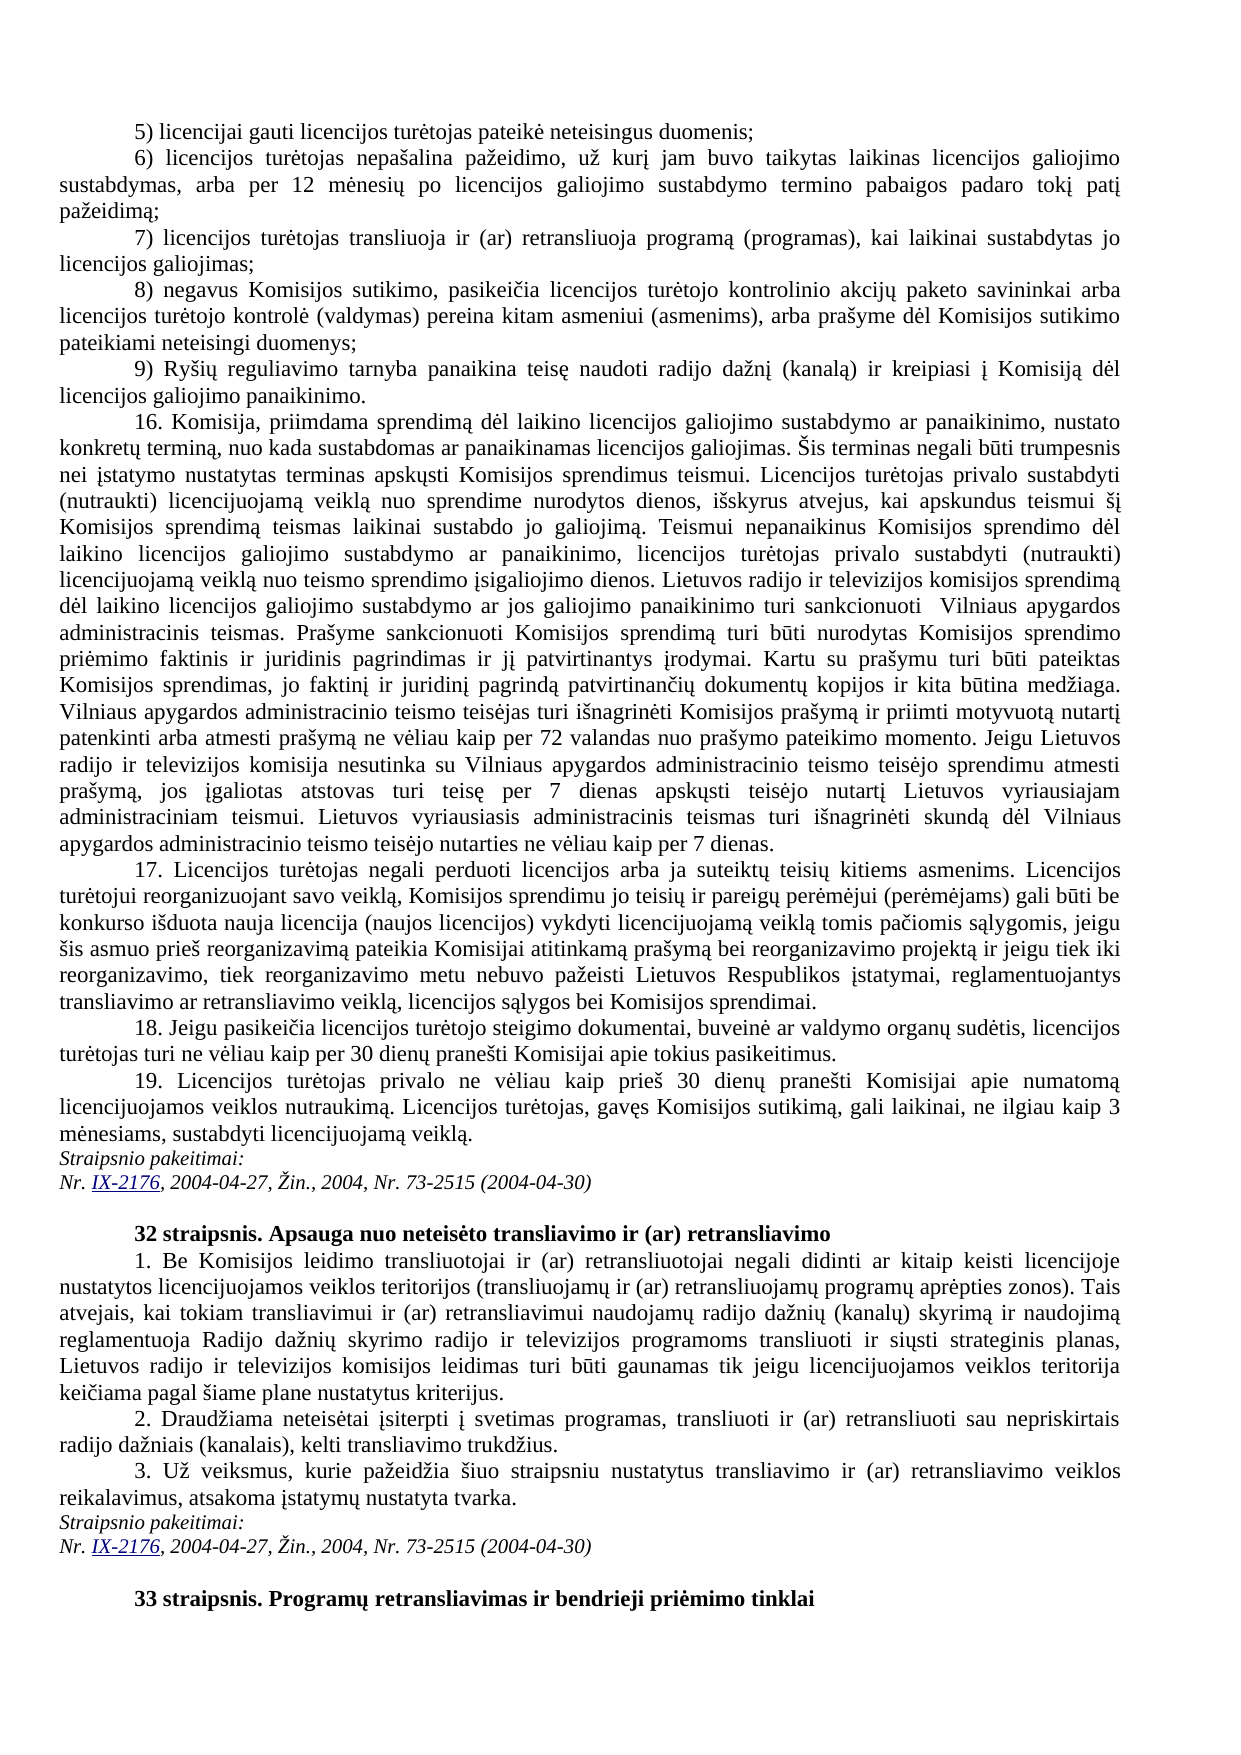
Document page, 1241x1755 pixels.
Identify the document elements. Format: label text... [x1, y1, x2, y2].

text 2. Draudžiama neteisėtai įsiterpti į svetimas programas, transliuoti ir (ar) retransliuoti sau nepriskirtais radijo dažniais (kanalais), kelti transliavimo trukdžius. [59, 1405, 1122, 1458]
text 32 straipsnis. Apsauga nuo neteisėto transliavimo ir (ar) retransliavimo [59, 1220, 1122, 1247]
text 8) negavus Komisijos sutikimo, pasikeičia licencijos turėtojo kontrolinio akcijų paketo savininkai arba licencijos turėtojo kontrolė (valdymas) pereina kitam asmeniui (asmenims), arba prašyme dėl Komisijos sutikimo pateikiami neteisingi duomenys; [59, 276, 1122, 355]
text 5) licencijai gauti licencijos turėtojas pateikė neteisingus duomenis; [59, 118, 1122, 144]
text Nr. IX-2176, 2004-04-27, Žin., 2004, Nr. 73-2515 (2004-04-30) [59, 1170, 1122, 1194]
text 17. Licencijos turėtojas negali perduoti licencijos arba ja suteiktų teisių kitiems asmenims. Licencijos turėtojui reorganizuojant savo veiklą, Komisijos sprendimu jo teisių ir pareigų perėmėjui (perėmėjams) gali būti be konkurso išduota nauja licencija (naujos licencijos) vykdyti licencijuojamą veiklą tomis pačiomis sąlygomis, jeigu šis asmuo prieš reorganizavimą pateikia Komisijai atitinkamą prašymą bei reorganizavimo projektą ir jeigu tiek iki reorganizavimo, tiek reorganizavimo metu nebuvo pažeisti Lietuvos Respublikos įstatymai, reglamentuojantys transliavimo ar retransliavimo veiklą, licencijos sąlygos bei Komisijos sprendimai. [59, 856, 1122, 1014]
text Nr. IX-2176, 2004-04-27, Žin., 2004, Nr. 73-2515 (2004-04-30) [59, 1534, 1122, 1558]
text 7) licencijos turėtojas transliuoja ir (ar) retransliuoja programą (programas), kai laikinai sustabdytas jo licencijos galiojimas; [59, 223, 1122, 276]
text 16. Komisija, priimdama sprendimą dėl laikino licencijos galiojimo sustabdymo ar panaikinimo, nustato konkretų terminą, nuo kada sustabdomas ar panaikinamas licencijos galiojimas. Šis terminas negali būti trumpesnis nei įstatymo nustatytas terminas apskųsti Komisijos sprendimus teismui. Licencijos turėtojas privalo sustabdyti (nutraukti) licencijuojamą veiklą nuo sprendime nurodytos dienos, išskyrus atvejus, kai apskundus teismui šį Komisijos sprendimą teismas laikinai sustabdo jo galiojimą. Teismui nepanaikinus Komisijos sprendimo dėl laikino licencijos galiojimo sustabdymo ar panaikinimo, licencijos turėtojas privalo sustabdyti (nutraukti) licencijuojamą veiklą nuo teismo sprendimo įsigaliojimo dienos. Lietuvos radijo ir televizijos komisijos sprendimą dėl laikino licencijos galiojimo sustabdymo ar jos galiojimo panaikinimo turi sankcionuoti Vilniaus apygardos administracinis teismas. Prašyme sankcionuoti Komisijos sprendimą turi būti nurodytas Komisijos sprendimo priėmimo faktinis ir juridinis pagrindimas ir jį patvirtinantys įrodymai. Kartu su prašymu turi būti pateiktas Komisijos sprendimas, jo faktinį ir juridinį pagrindą patvirtinančių dokumentų kopijos ir kita būtina medžiaga. Vilniaus apygardos administracinio teismo teisėjas turi išnagrinėti Komisijos prašymą ir priimti motyvuotą nutartį patenkinti arba atmesti prašymą ne vėliau kaip per 72 valandas nuo prašymo pateikimo momento. Jeigu Lietuvos radijo ir televizijos komisija nesutinka su Vilniaus apygardos administracinio teismo teisėjo sprendimu atmesti prašymą, jos įgaliotas atstovas turi teisę per 7 dienas apskųsti teisėjo nutartį Lietuvos vyriausiajam administraciniam teismui. Lietuvos vyriausiasis administracinis teismas turi išnagrinėti skundą dėl Vilniaus apygardos administracinio teismo teisėjo nutarties ne vėliau kaip per 7 dienas. [59, 408, 1122, 856]
text 1. Be Komisijos leidimo transliuotojai ir (ar) retransliuotojai negali didinti ar kitaip keisti licencijoje nustatytos licencijuojamos veiklos teritorijos (transliuojamų ir (ar) retransliuojamų programų aprėpties zonos). Tais atvejais, kai tokiam transliavimui ir (ar) retransliavimui naudojamų radijo dažnių (kanalų) skyrimą ir naudojimą reglamentuoja Radijo dažnių skyrimo radijo ir televizijos programoms transliuoti ir siųsti strateginis planas, Lietuvos radijo ir televizijos komisijos leidimas turi būti gaunamas tik jeigu licencijuojamos veiklos teritorija keičiama pagal šiame plane nustatytus kriterijus. [59, 1247, 1122, 1405]
text 6) licencijos turėtojas nepašalina pažeidimo, už kurį jam buvo taikytas laikinas licencijos galiojimo sustabdymas, arba per 12 mėnesių po licencijos galiojimo sustabdymo termino pabaigos padaro tokį patį pažeidimą; [59, 144, 1122, 223]
text 9) Ryšių reguliavimo tarnyba panaikina teisę naudoti radijo dažnį (kanalą) ir kreipiasi į Komisiją dėl licencijos galiojimo panaikinimo. [59, 355, 1122, 408]
text Straipsnio pakeitimai: [59, 1510, 1122, 1534]
text 33 straipsnis. Programų retransliavimas ir bendrieji priėmimo tinklai [59, 1585, 1122, 1611]
text 3. Už veiksmus, kurie pažeidžia šiuo straipsniu nustatytus transliavimo ir (ar) retransliavimo veiklos reikalavimus, atsakoma įstatymų nustatyta tvarka. [59, 1458, 1122, 1510]
text Straipsnio pakeitimai: [59, 1146, 1122, 1170]
text 19. Licencijos turėtojas privalo ne vėliau kaip prieš 30 dienų pranešti Komisijai apie numatomą licencijuojamos veiklos nutraukimą. Licencijos turėtojas, gavęs Komisijos sutikimą, gali laikinai, ne ilgiau kaip 3 mėnesiams, sustabdyti licencijuojamą veiklą. [59, 1067, 1122, 1146]
text 18. Jeigu pasikeičia licencijos turėtojo steigimo dokumentai, buveinė ar valdymo organų sudėtis, licencijos turėtojas turi ne vėliau kaip per 30 dienų pranešti Komisijai apie tokius pasikeitimus. [59, 1014, 1122, 1067]
